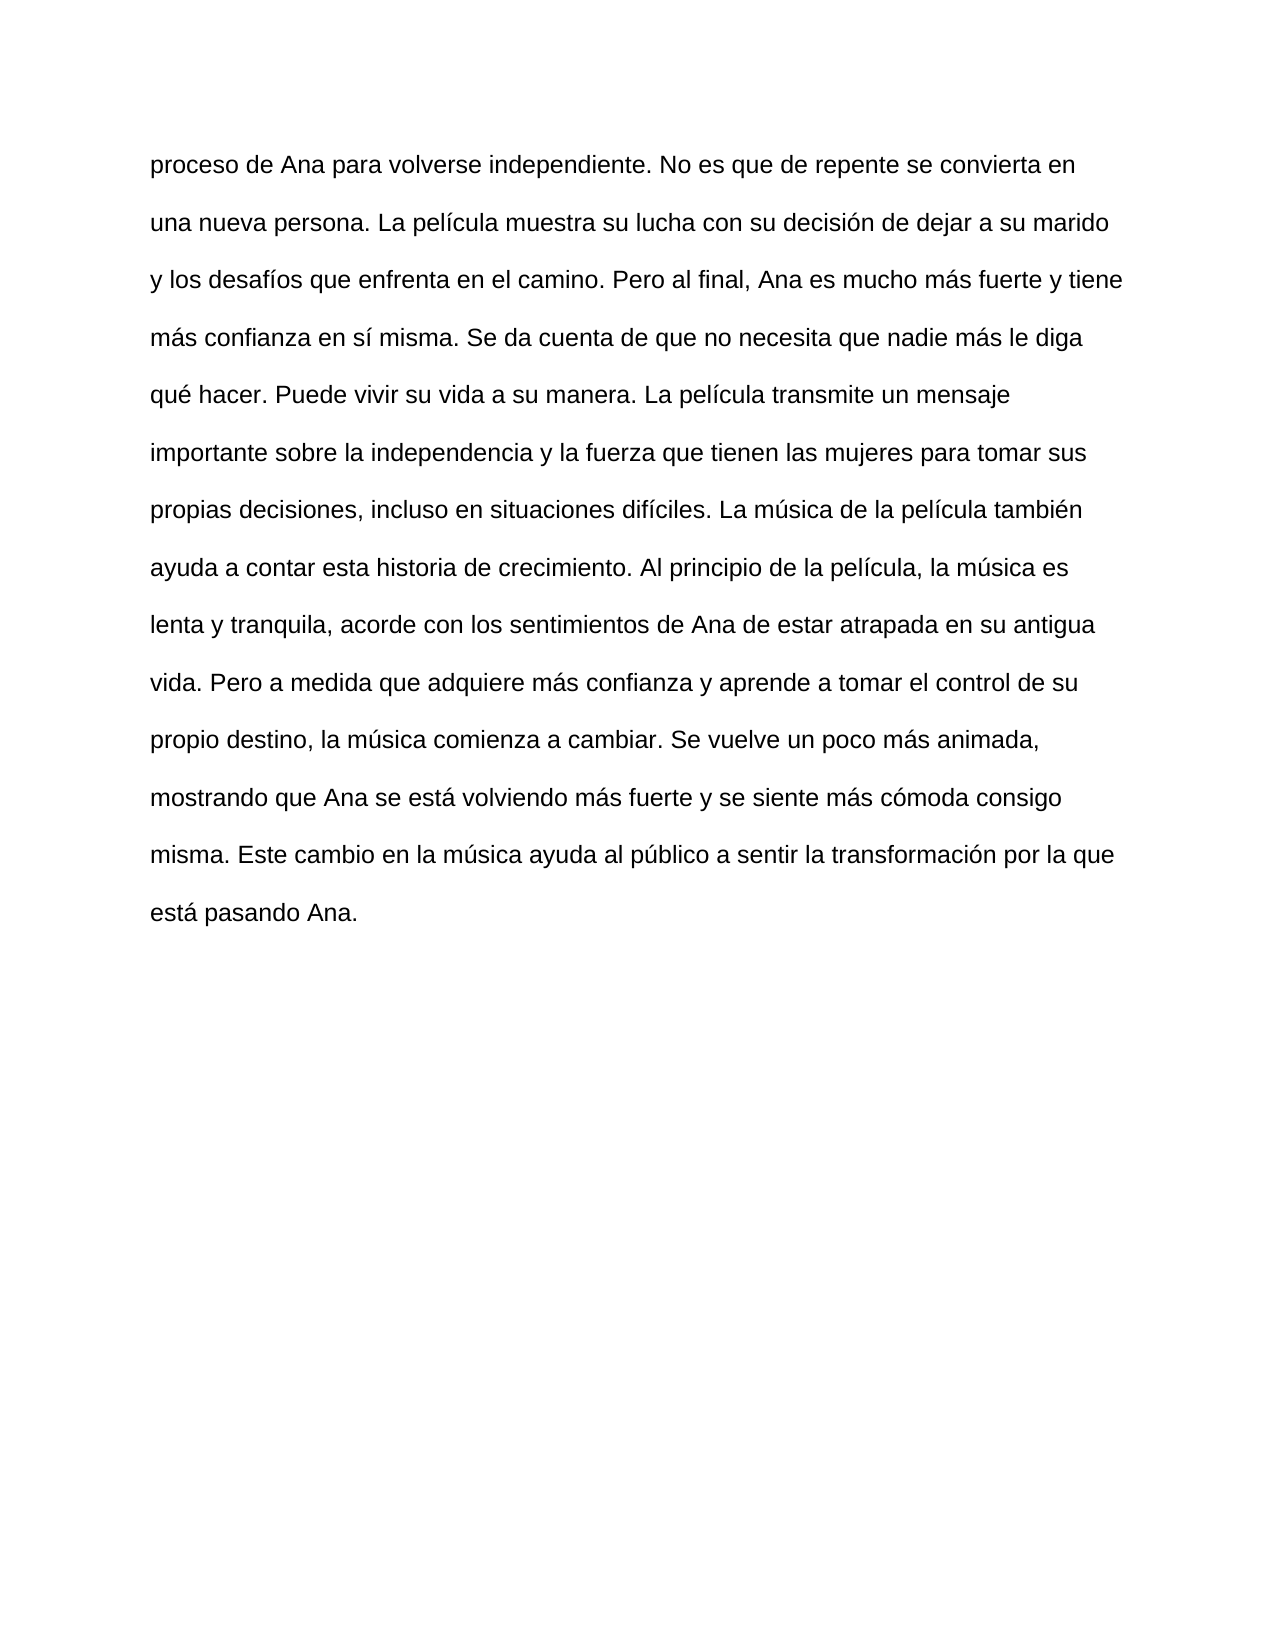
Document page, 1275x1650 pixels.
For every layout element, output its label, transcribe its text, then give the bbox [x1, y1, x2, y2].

text proceso de Ana para volverse independiente. No es que de repente se convierta en una nueva persona. La película muestra su lucha con su decisión de dejar a su marido y los desafíos que enfrenta en el camino. Pero al final, Ana es mucho más fuerte y tiene más confianza en sí misma. Se da cuenta de que no necesita que nadie más le diga qué hacer. Puede vivir su vida a su manera. La película transmite un mensaje importante sobre la independencia y la fuerza que tienen las mujeres para tomar sus propias decisiones, incluso en situaciones difíciles. La música de la película también ayuda a contar esta historia de crecimiento. Al principio de la película, la música es lenta y tranquila, acorde con los sentimientos de Ana de estar atrapada en su antigua vida. Pero a medida que adquiere más confianza y aprende a tomar el control de su propio destino, la música comienza a cambiar. Se vuelve un poco más animada, mostrando que Ana se está volviendo más fuerte y se siente más cómoda consigo misma. Este cambio en la música ayuda al público a sentir la transformación por la que está pasando Ana. [150, 150, 1125, 926]
